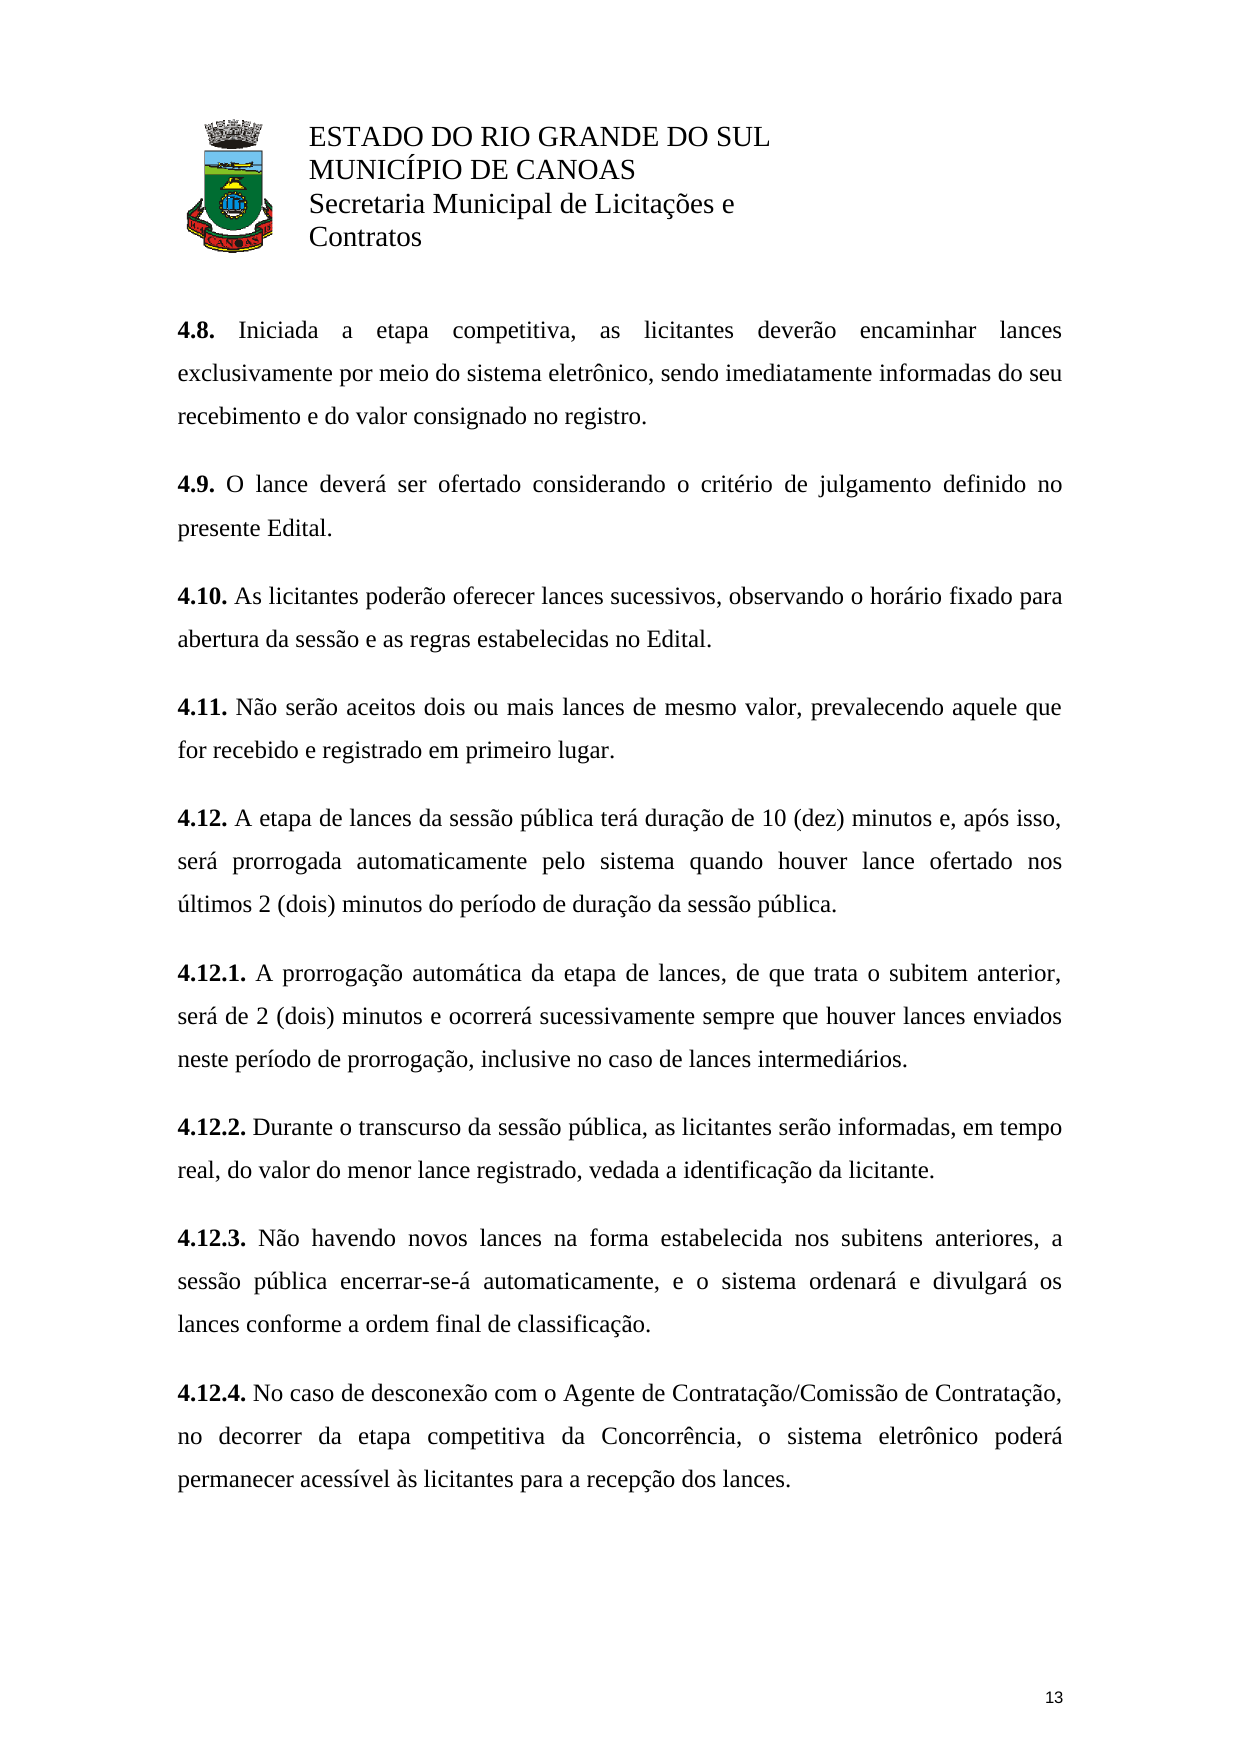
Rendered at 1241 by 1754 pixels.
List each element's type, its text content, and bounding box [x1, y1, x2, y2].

text 4.9. O lance deverá ser ofertado considerando o critério de julgamento definido no presente Edital. [177, 469, 1063, 541]
text 4.10. As licitantes poderão oferecer lances sucessivos, observando o horário fixado para abertura da sessão e as regras estabelecidas no Edital. [177, 581, 1063, 653]
text 4.12.1. A prorrogação automática da etapa de lances, de que trata o subitem anterior, será de 2 (dois) minutos e ocorrerá sucessivamente sempre que houver lances enviados neste período de prorrogação, inclusive no caso de lances intermediários. [177, 958, 1063, 1073]
text 4.12.2. Durante o transcurso da sessão pública, as licitantes serão informadas, em tempo real, do valor do menor lance registrado, vedada a identificação da licitante. [177, 1112, 1063, 1184]
picture [186, 119, 273, 253]
text 4.8. Iniciada a etapa competitiva, as licitantes deverão encaminhar lances exclusivamente por meio do sistema eletrônico, sendo imediatamente informadas do seu recebimento e do valor consignado no registro. [177, 315, 1063, 430]
text 4.11. Não serão aceitos dois ou mais lances de mesmo valor, prevalecendo aquele que for recebido e registrado em primeiro lugar. [177, 692, 1063, 764]
text 4.12.3. Não havendo novos lances na forma estabelecida nos subitens anteriores, a sessão pública encerrar-se-á automaticamente, e o sistema ordenará e divulgará os lances conforme a ordem final de classificação. [177, 1223, 1063, 1338]
text 4.12.4. No caso de desconexão com o Agente de Contratação/Comissão de Contratação, no decorrer da etapa competitiva da Concorrência, o sistema eletrônico poderá permanecer acessível às licitantes para a recepção dos lances. [177, 1378, 1063, 1493]
text 4.12. A etapa de lances da sessão pública terá duração de 10 (dez) minutos e, após isso, será prorrogada automaticamente pelo sistema quando houver lance ofertado nos últimos 2 (dois) minutos do período de duração da sessão pública. [177, 803, 1063, 918]
